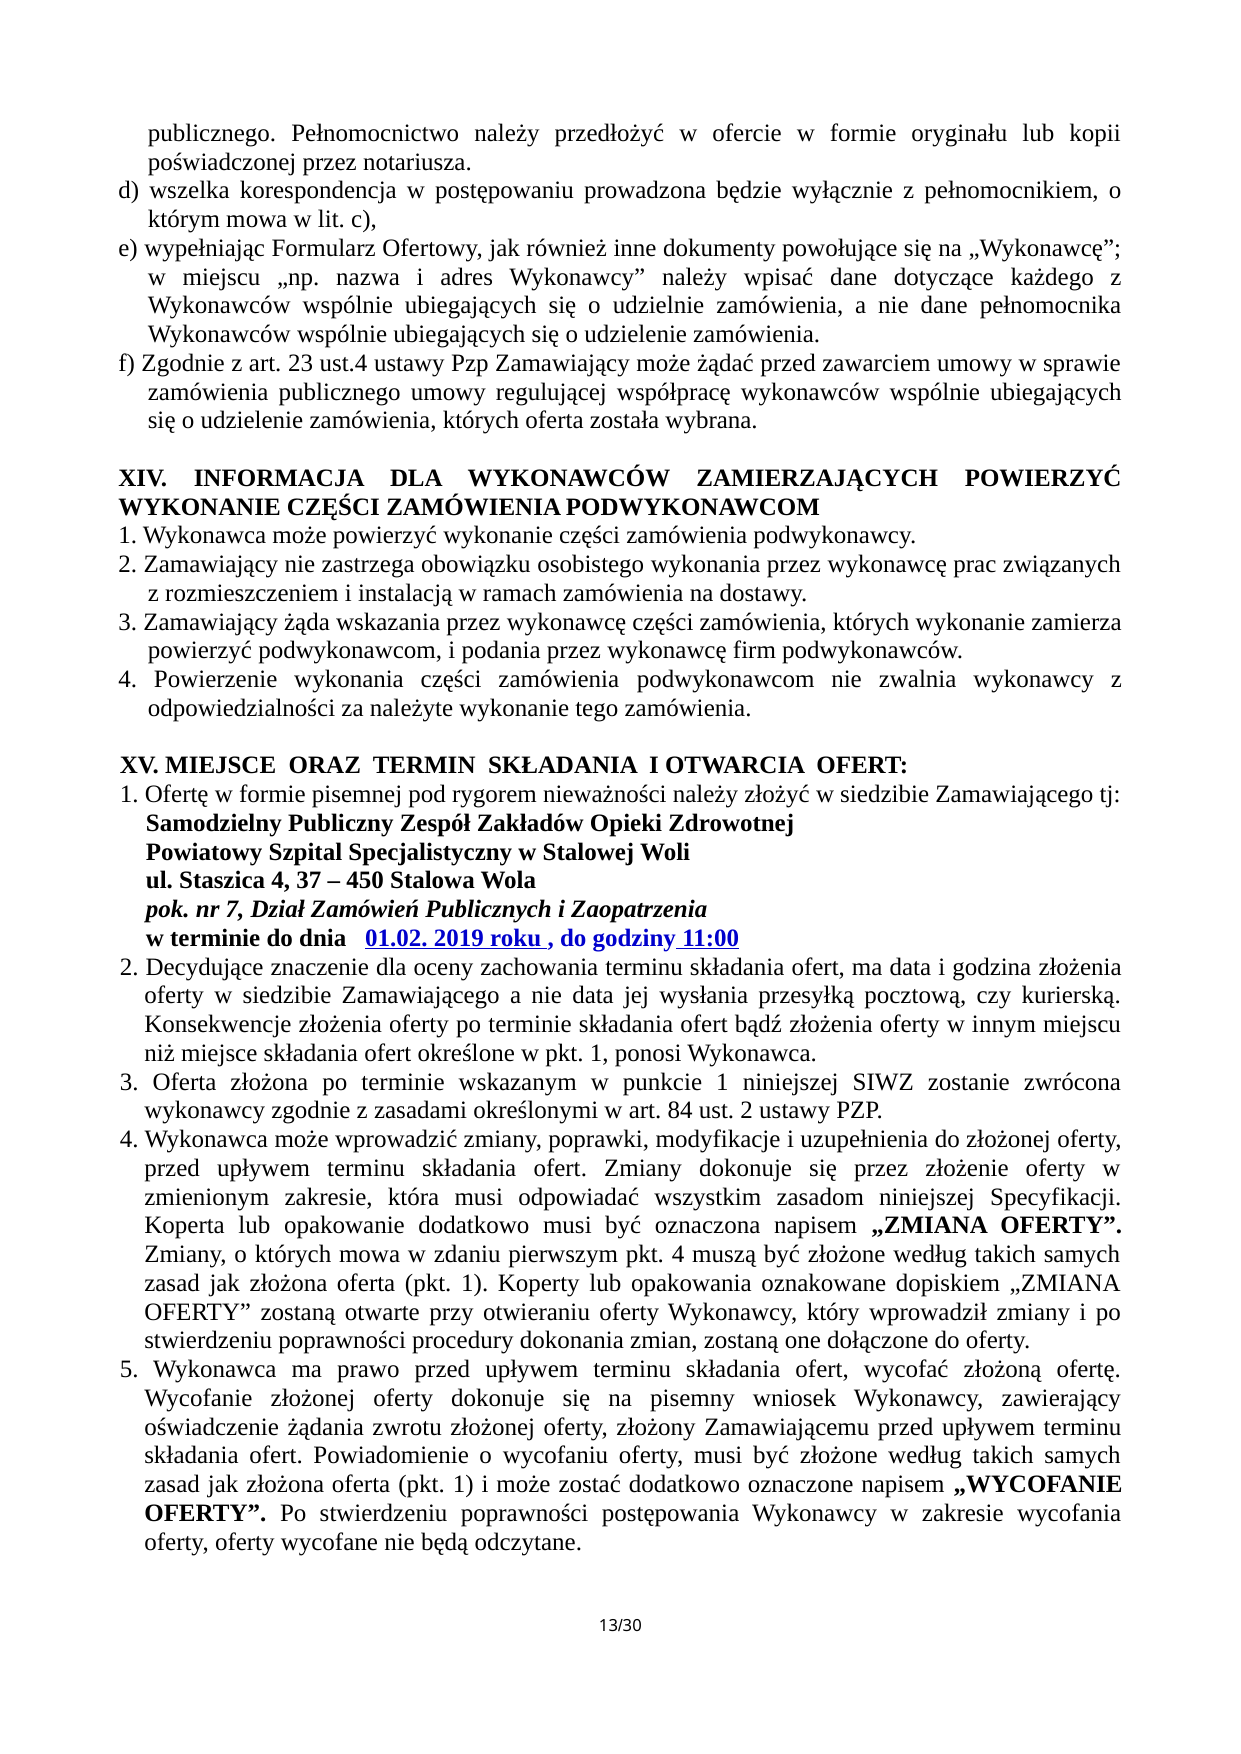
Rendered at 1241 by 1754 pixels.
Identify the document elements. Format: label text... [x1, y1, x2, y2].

text 2. Decydujące znaczenie dla oceny zachowania terminu składania ofert, ma data i godzina złożenia oferty w siedzibie Zamawiającego a nie data jej wysłania przesyłką pocztową, czy kurierską. Konsekwencje złożenia oferty po terminie składania ofert bądź złożenia oferty w innym miejscu niż miejsce składania ofert określone w pkt. 1, ponosi Wykonawca. [119, 952, 1122, 1067]
text ul. Staszica 4, 37 – 450 Stalowa Wola [144, 866, 1122, 894]
text Powiatowy Szpital Specjalistyczny w Stalowej Woli [144, 837, 1122, 866]
text 3. Oferta złożona po terminie wskazanym w punkcie 1 niniejszej SIWZ zostanie zwrócona wykonawcy zgodnie z zasadami określonymi w art. 84 ust. 2 ustawy PZP. [119, 1067, 1122, 1124]
text 4. Wykonawca może wprowadzić zmiany, poprawki, modyfikacje i uzupełnienia do złożonej oferty, przed upływem terminu składania ofert. Zmiany dokonuje się przez złożenie oferty w zmienionym zakresie, która musi odpowiadać wszystkim zasadom niniejszej Specyfikacji. Koperta lub opakowanie dodatkowo musi być oznaczona napisem „ZMIANA OFERTY”. Zmiany, o których mowa w zdaniu pierwszym pkt. 4 muszą być złożone według takich samych zasad jak złożona oferta (pkt. 1). Koperty lub opakowania oznakowane dopiskiem „ZMIANA OFERTY” zostaną otwarte przy otwieraniu oferty Wykonawcy, który wprowadził zmiany i po stwierdzeniu poprawności procedury dokonania zmian, zostaną one dołączone do oferty. [119, 1124, 1122, 1354]
text 5. Wykonawca ma prawo przed upływem terminu składania ofert, wycofać złożoną ofertę. Wycofanie złożonej oferty dokonuje się na pisemny wniosek Wykonawcy, zawierający oświadczenie żądania zwrotu złożonej oferty, złożony Zamawiającemu przed upływem terminu składania ofert. Powiadomienie o wycofaniu oferty, musi być złożone według takich samych zasad jak złożona oferta (pkt. 1) i może zostać dodatkowo oznaczone napisem „WYCOFANIE OFERTY”. Po stwierdzeniu poprawności postępowania Wykonawcy w zakresie wycofania oferty, oferty wycofane nie będą odczytane. [119, 1354, 1122, 1556]
text f) Zgodnie z art. 23 ust.4 ustawy Pzp Zamawiający może żądać przed zawarciem umowy w sprawie zamówienia publicznego umowy regulującej współpracę wykonawców wspólnie ubiegających się o udzielenie zamówienia, których oferta została wybrana. [118, 348, 1122, 434]
text e) wypełniając Formularz Ofertowy, jak również inne dokumenty powołujące się na „Wykonawcę”; w miejscu „np. nazwa i adres Wykonawcy” należy wpisać dane dotyczące każdego z Wykonawców wspólnie ubiegających się o udzielnie zamówienia, a nie dane pełnomocnika Wykonawców wspólnie ubiegających się o udzielenie zamówienia. [118, 233, 1122, 348]
text 3. Zamawiający żąda wskazania przez wykonawcę części zamówienia, których wykonanie zamierza powierzyć podwykonawcom, i podania przez wykonawcę firm podwykonawców. [118, 607, 1122, 664]
text 1. Ofertę w formie pisemnej pod rygorem nieważności należy złożyć w siedzibie Zamawiającego tj: [119, 779, 1122, 808]
text w terminie do dnia 01.02. 2019 roku , do godziny 11:00 [144, 923, 1122, 952]
text 1. Wykonawca może powierzyć wykonanie części zamówienia podwykonawcy. [118, 521, 1122, 549]
text d) wszelka korespondencja w postępowaniu prowadzona będzie wyłącznie z pełnomocnikiem, o którym mowa w lit. c), [118, 176, 1122, 233]
subtitle XIV. INFORMACJA DLA WYKONAWCÓW ZAMIERZAJĄCYCH POWIERZYĆ WYKONANIE CZĘŚCI ZAMÓWIENIA PODWYKONAWCOM [118, 463, 1122, 521]
text 2. Zamawiający nie zastrzega obowiązku osobistego wykonania przez wykonawcę prac związanych z rozmieszczeniem i instalacją w ramach zamówienia na dostawy. [118, 549, 1122, 607]
list 4. Powierzenie wykonania części zamówienia podwykonawcom nie zwalnia wykonawcy z odpowiedzialności za należyte wykonanie tego zamówienia. [118, 664, 1122, 722]
text XV. MIEJSCE ORAZ TERMIN SKŁADANIA I OTWARCIA OFERT: [119, 751, 1122, 779]
text Samodzielny Publiczny Zespół Zakładów Opieki Zdrowotnej [144, 808, 1122, 837]
text pok. nr 7, Dział Zamówień Publicznych i Zaopatrzenia [144, 894, 1122, 923]
text publicznego. Pełnomocnictwo należy przedłożyć w ofercie w formie oryginału lub kopii poświadczonej przez notariusza. [118, 118, 1122, 176]
